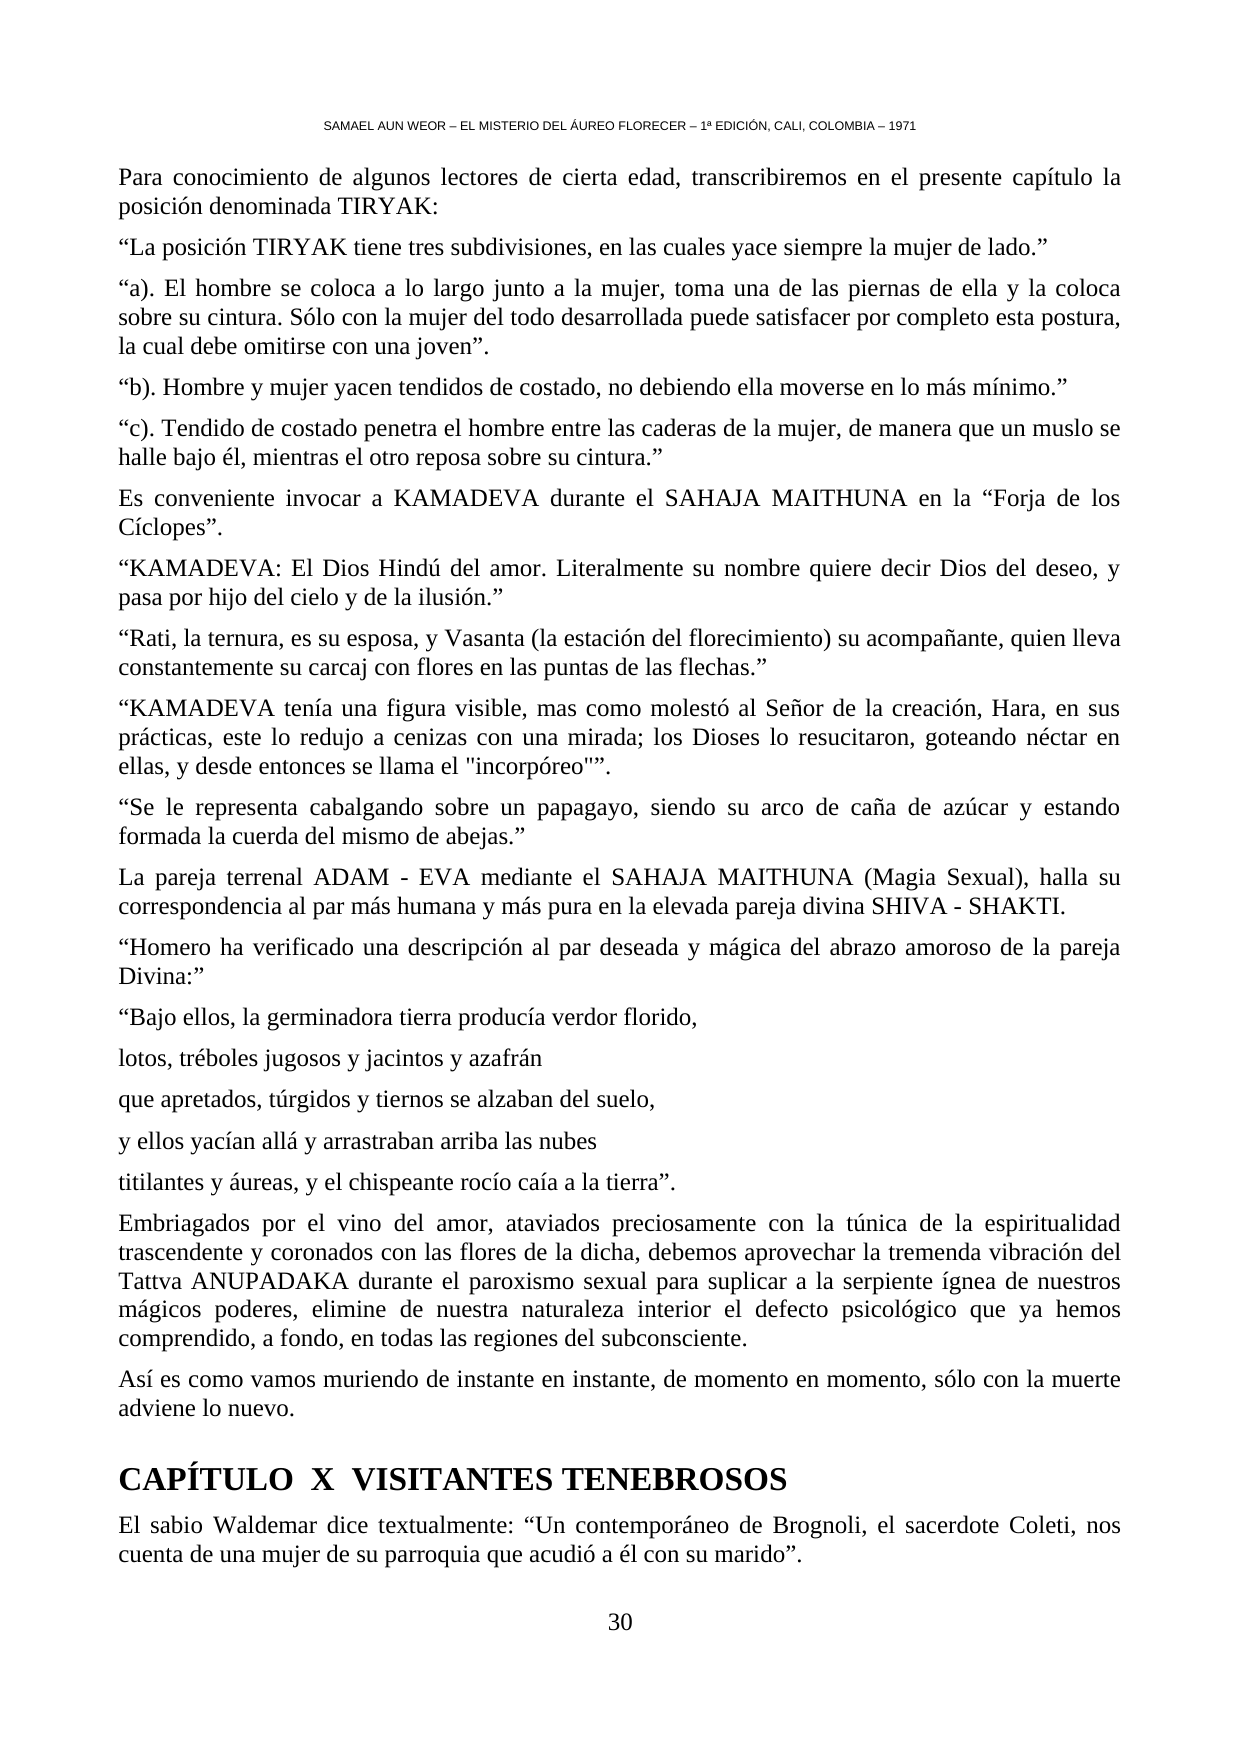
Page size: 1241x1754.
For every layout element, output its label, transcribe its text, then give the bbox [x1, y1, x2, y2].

text El sabio Waldemar dice textualmente: “Un contemporáneo de Brognoli, el sacerdote Coleti, nos cuenta de una mujer de su parroquia que acudió a él con su marido”. [118, 1510, 1122, 1568]
text “KAMADEVA tenía una figura visible, mas como molestó al Señor de la creación, Hara, en sus prácticas, este lo redujo a cenizas con una mirada; los Dioses lo resucitaron, goteando néctar en ellas, y desde entonces se llama el "incorpóreo"”. [118, 693, 1122, 779]
text “KAMADEVA: El Dios Hindú del amor. Literalmente su nombre quiere decir Dios del deseo, y pasa por hijo del cielo y de la ilusión.” [118, 553, 1122, 611]
text “Bajo ellos, la germinadora tierra producía verdor florido, [118, 1002, 1122, 1031]
text “Se le representa cabalgando sobre un papagayo, siendo su arco de caña de azúcar y estando formada la cuerda del mismo de abejas.” [118, 792, 1122, 849]
text “c). Tendido de costado penetra el hombre entre las caderas de la mujer, de manera que un muslo se halle bajo él, mientras el otro reposa sobre su cintura.” [118, 413, 1122, 471]
text lotos, tréboles jugosos y jacintos y azafrán [118, 1043, 1122, 1072]
text Así es como vamos muriendo de instante en instante, de momento en momento, sólo con la muerte adviene lo nuevo. [118, 1364, 1122, 1422]
text Embriagados por el vino del amor, ataviados preciosamente con la túnica de la espiritualidad trascendente y coronados con las flores de la dicha, debemos aprovechar la tremenda vibración del Tattva ANUPADAKA durante el paroxismo sexual para suplicar a la serpiente ígnea de nuestros mágicos poderes, elimine de nuestra naturaleza interior el defecto psicológico que ya hemos comprendido, a fondo, en todas las regiones del subconsciente. [118, 1208, 1122, 1352]
text La pareja terrenal ADAM - EVA mediante el SAHAJA MAITHUNA (Magia Sexual), halla su correspondencia al par más humana y más pura en la elevada pareja divina SHIVA - SHAKTI. [118, 862, 1122, 919]
subtitle CAPÍTULO X VISITANTES TENEBROSOS [118, 1459, 1122, 1498]
text “La posición TIRYAK tiene tres subdivisiones, en las cuales yace siempre la mujer de lado.” [118, 232, 1122, 261]
text que apretados, túrgidos y tiernos se alzaban del suelo, [118, 1084, 1122, 1113]
text “b). Hombre y mujer yacen tendidos de costado, no debiendo ella moverse en lo más mínimo.” [118, 372, 1122, 401]
text “Rati, la ternura, es su esposa, y Vasanta (la estación del florecimiento) su acompañante, quien lleva constantemente su carcaj con flores en las puntas de las flechas.” [118, 623, 1122, 681]
text Para conocimiento de algunos lectores de cierta edad, transcribiremos en el presente capítulo la posición denominada TIRYAK: [118, 162, 1122, 219]
text “Homero ha verificado una descripción al par deseada y mágica del abrazo amoroso de la pareja Divina:” [118, 932, 1122, 989]
text Es conveniente invocar a KAMADEVA durante el SAHAJA MAITHUNA en la “Forja de los Cíclopes”. [118, 483, 1122, 541]
text y ellos yacían allá y arrastraban arriba las nubes [118, 1126, 1122, 1154]
text “a). El hombre se coloca a lo largo junto a la mujer, toma una de las piernas de ella y la coloca sobre su cintura. Sólo con la mujer del todo desarrollada puede satisfacer por completo esta postura, la cual debe omitirse con una joven”. [118, 273, 1122, 359]
text titilantes y áureas, y el chispeante rocío caía a la tierra”. [118, 1167, 1122, 1196]
